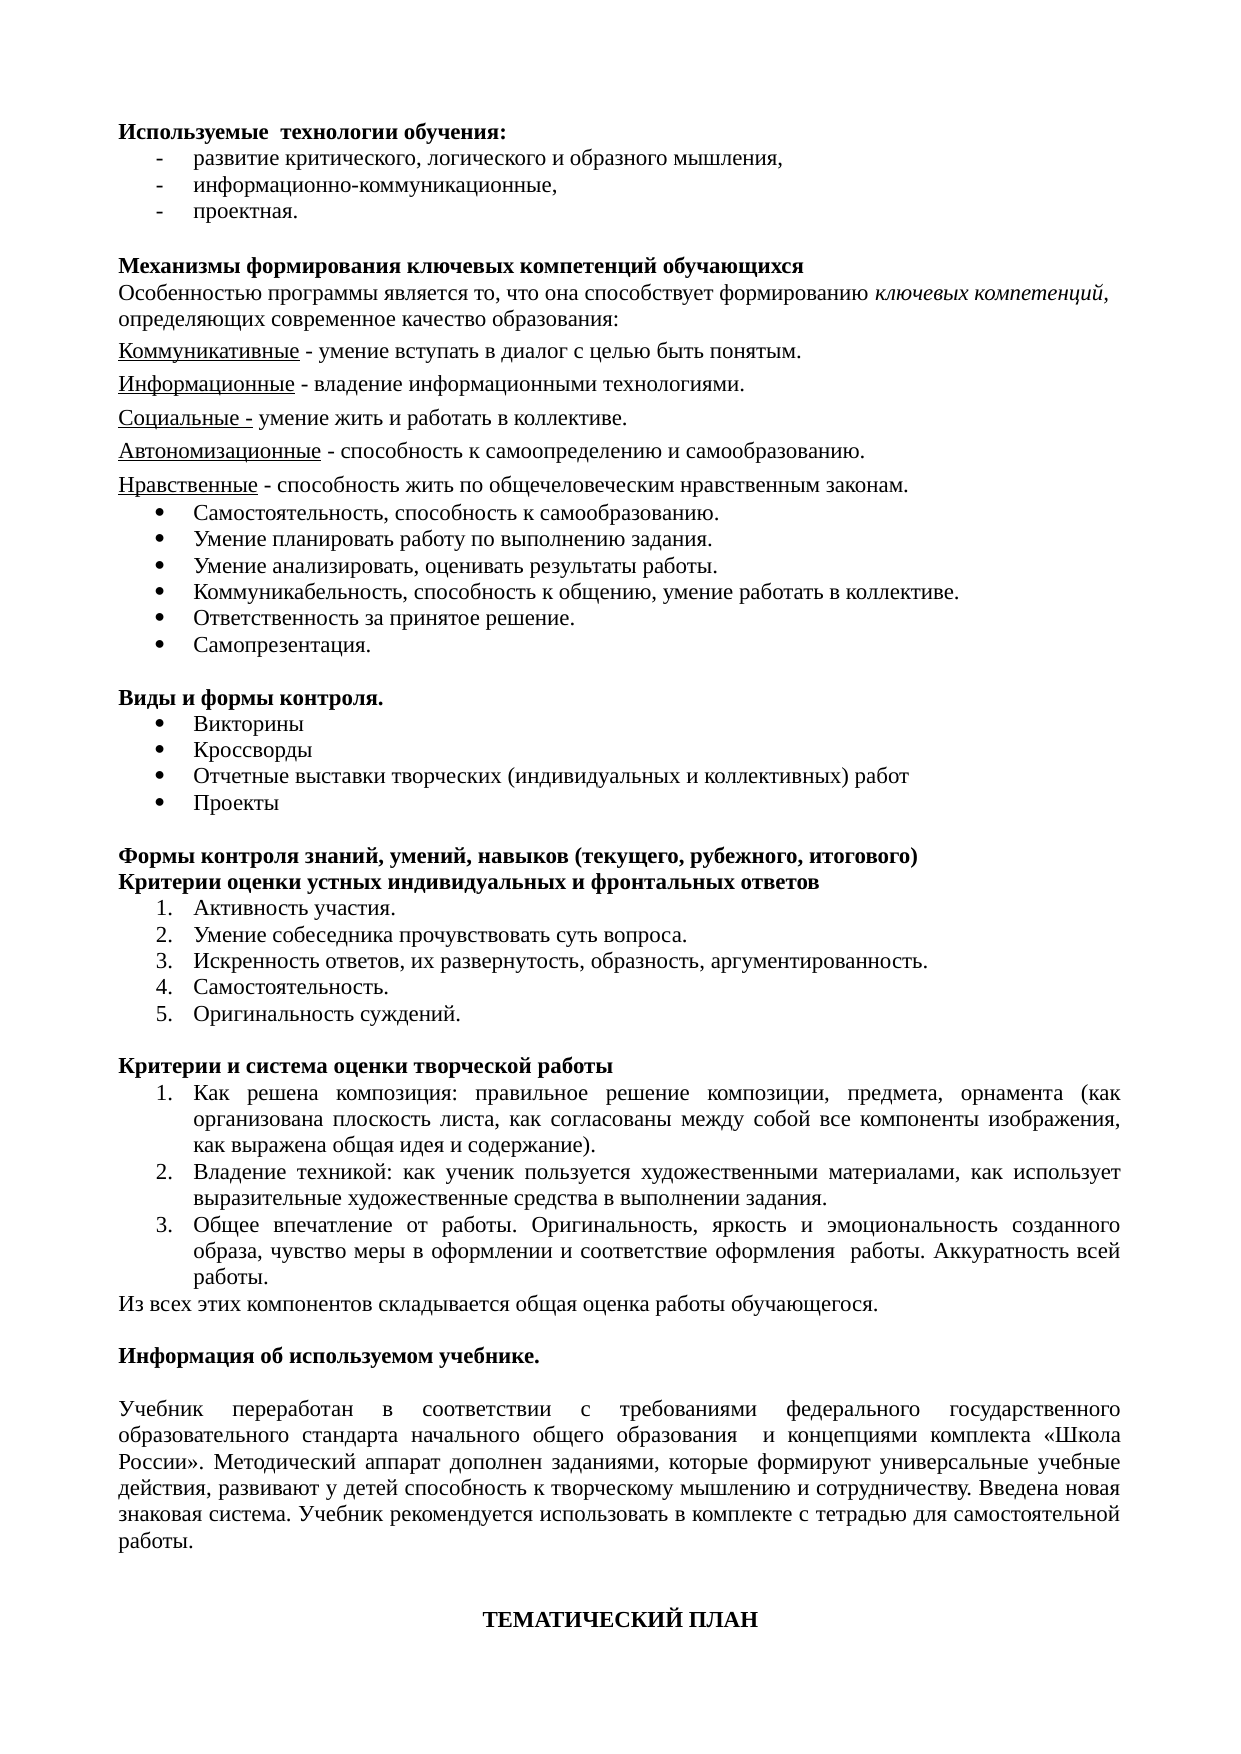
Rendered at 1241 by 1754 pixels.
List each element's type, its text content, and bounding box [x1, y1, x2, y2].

list Отчетные выставки творческих (индивидуальных и коллективных) работ [156, 763, 1122, 789]
list информационно-коммуникационные, [156, 171, 1122, 197]
text Формы контроля знаний, умений, навыков (текущего, рубежного, итогового) [118, 842, 1122, 868]
text Социальные - умение жить и работать в коллективе. [118, 398, 1122, 432]
list проектная. [156, 197, 1122, 223]
text Коммуникативные - умение вступать в диалог с целью быть понятым. [118, 331, 1122, 365]
list Искренность ответов, их развернутость, образность, аргументированность. [156, 947, 1122, 973]
text Используемые технологии обучения: [118, 118, 1122, 144]
list Кроссворды [156, 736, 1122, 763]
text Учебник переработан в соответствии с требованиями федерального государственного образовательного стандарта начального общего образования и концепциями комплекта «Школа России». Методический аппарат дополнен заданиями, которые формируют универсальные учебные действия, развивают у детей способность к творческому мышлению и сотрудничеству. Введена новая знаковая система. Учебник рекомендуется использовать в комплекте с тетрадью для самостоятельной работы. [118, 1395, 1122, 1553]
list Активность участия. [156, 894, 1122, 921]
list Оригинальность суждений. [156, 1000, 1122, 1026]
list Общее впечатление от работы. Оригинальность, яркость и эмоциональность созданного образа, чувство меры в оформлении и соответствие оформления работы. Аккуратность всей работы. [156, 1211, 1122, 1290]
text Критерии и система оценки творческой работы [118, 1052, 1122, 1079]
text Особенностью программы является то, что она способствует формированию ключевых компетенций, определяющих современное качество образования: [118, 279, 1122, 331]
list Умение анализировать, оценивать результаты работы. [156, 552, 1122, 578]
list Самостоятельность. [156, 973, 1122, 1000]
list Ответственность за принятое решение. [156, 604, 1122, 631]
text Автономизационные - способность к самоопределению и самообразованию. [118, 432, 1122, 466]
text Нравственные - способность жить по общечеловеческим нравственным законам. [118, 466, 1122, 499]
list Владение техникой: как ученик пользуется художественными материалами, как использует выразительные художественные средства в выполнении задания. [156, 1158, 1122, 1211]
text Информационные - владение информационными технологиями. [118, 365, 1122, 398]
list Как решена композиция: правильное решение композиции, предмета, орнамента (как организована плоскость листа, как согласованы между собой все компоненты изображения, как выражена общая идея и содержание). [156, 1079, 1122, 1158]
text Критерии оценки устных индивидуальных и фронтальных ответов [118, 868, 1122, 894]
list развитие критического, логического и образного мышления, [156, 144, 1122, 171]
list Проекты [156, 789, 1122, 815]
text Информация об используемом учебнике. [118, 1342, 1122, 1369]
text Виды и формы контроля. [118, 683, 1120, 710]
list Умение собеседника прочувствовать суть вопроса. [156, 921, 1122, 947]
list Умение планировать работу по выполнению задания. [156, 525, 1122, 552]
list Самостоятельность, способность к самообразованию. [156, 499, 1122, 525]
text Механизмы формирования ключевых компетенций обучающихся [118, 252, 1122, 279]
list Самопрезентация. [156, 631, 1122, 657]
list Викторины [156, 710, 1122, 736]
list Коммуникабельность, способность к общению, умение работать в коллективе. [156, 578, 1122, 604]
text Из всех этих компонентов складывается общая оценка работы обучающегося. [118, 1290, 1122, 1316]
text ТЕМАТИЧЕСКИЙ ПЛАН [118, 1606, 1122, 1632]
